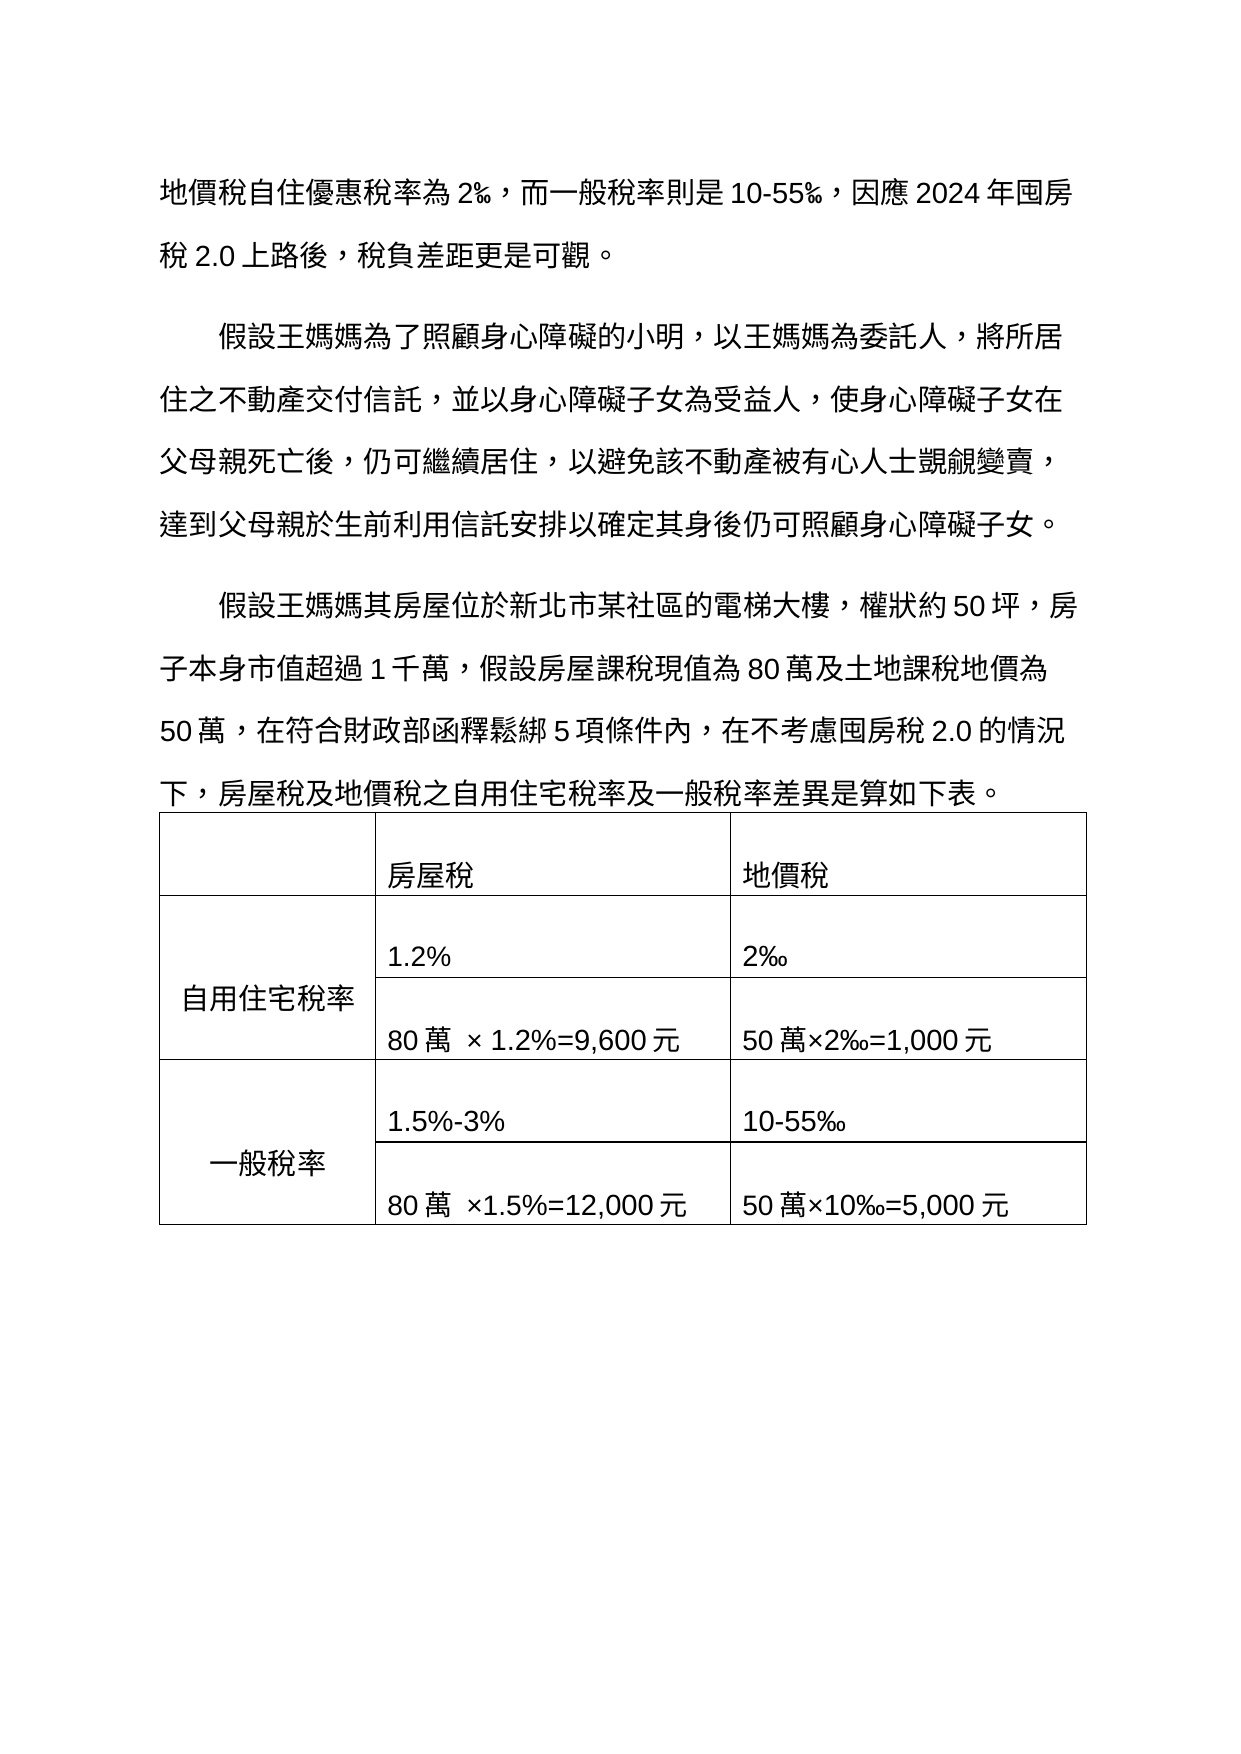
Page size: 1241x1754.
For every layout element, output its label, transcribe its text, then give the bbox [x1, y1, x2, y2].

table_cell 2‰ [731, 896, 1086, 977]
table_cell 50萬×2‰=1,000元 [731, 978, 1086, 1059]
text 假設王媽媽為了照顧身心障礙的小明，以王媽媽為委託人，將所居住之不動產交付信託，並以身心障礙子女為受益人，使身心障礙子女在父母親死亡後，仍可繼續居住，以避免該不動產被有心人士覬覦變賣，達到父母親於生前利用信託安排以確定其身後仍可照顧身心障礙子女。 [159, 293, 1081, 543]
table_cell 80萬 ×1.5%=12,000元 [376, 1143, 730, 1224]
text 假設王媽媽其房屋位於新北市某社區的電梯大樓，權狀約50坪，房子本身市值超過1千萬，假設房屋課稅現值為80萬及土地課稅地價為50萬，在符合財政部函釋鬆綁5項條件內，在不考慮囤房稅2.0的情況下，房屋稅及地價稅之自用住宅稅率及一般稅率差異是算如下表。 [159, 562, 1081, 812]
table_cell 1.5%-3% [376, 1060, 730, 1141]
table_cell 10-55‰ [731, 1060, 1086, 1141]
table_cell 50萬×10‰=5,000元 [731, 1143, 1086, 1224]
text 地價稅自住優惠稅率為2‰，而一般稅率則是10-55‰，因應2024年囤房稅2.0上路後，稅負差距更是可觀。 [159, 150, 1081, 275]
table_cell 一般稅率 [160, 1060, 375, 1224]
table_cell 自用住宅稅率 [160, 896, 375, 1059]
table_cell 80萬 × 1.2%=9,600元 [376, 978, 730, 1059]
table_header 房屋稅 [376, 813, 730, 894]
table_cell 1.2% [376, 896, 730, 977]
table_header 地價稅 [731, 813, 1086, 894]
table_header [160, 813, 375, 894]
